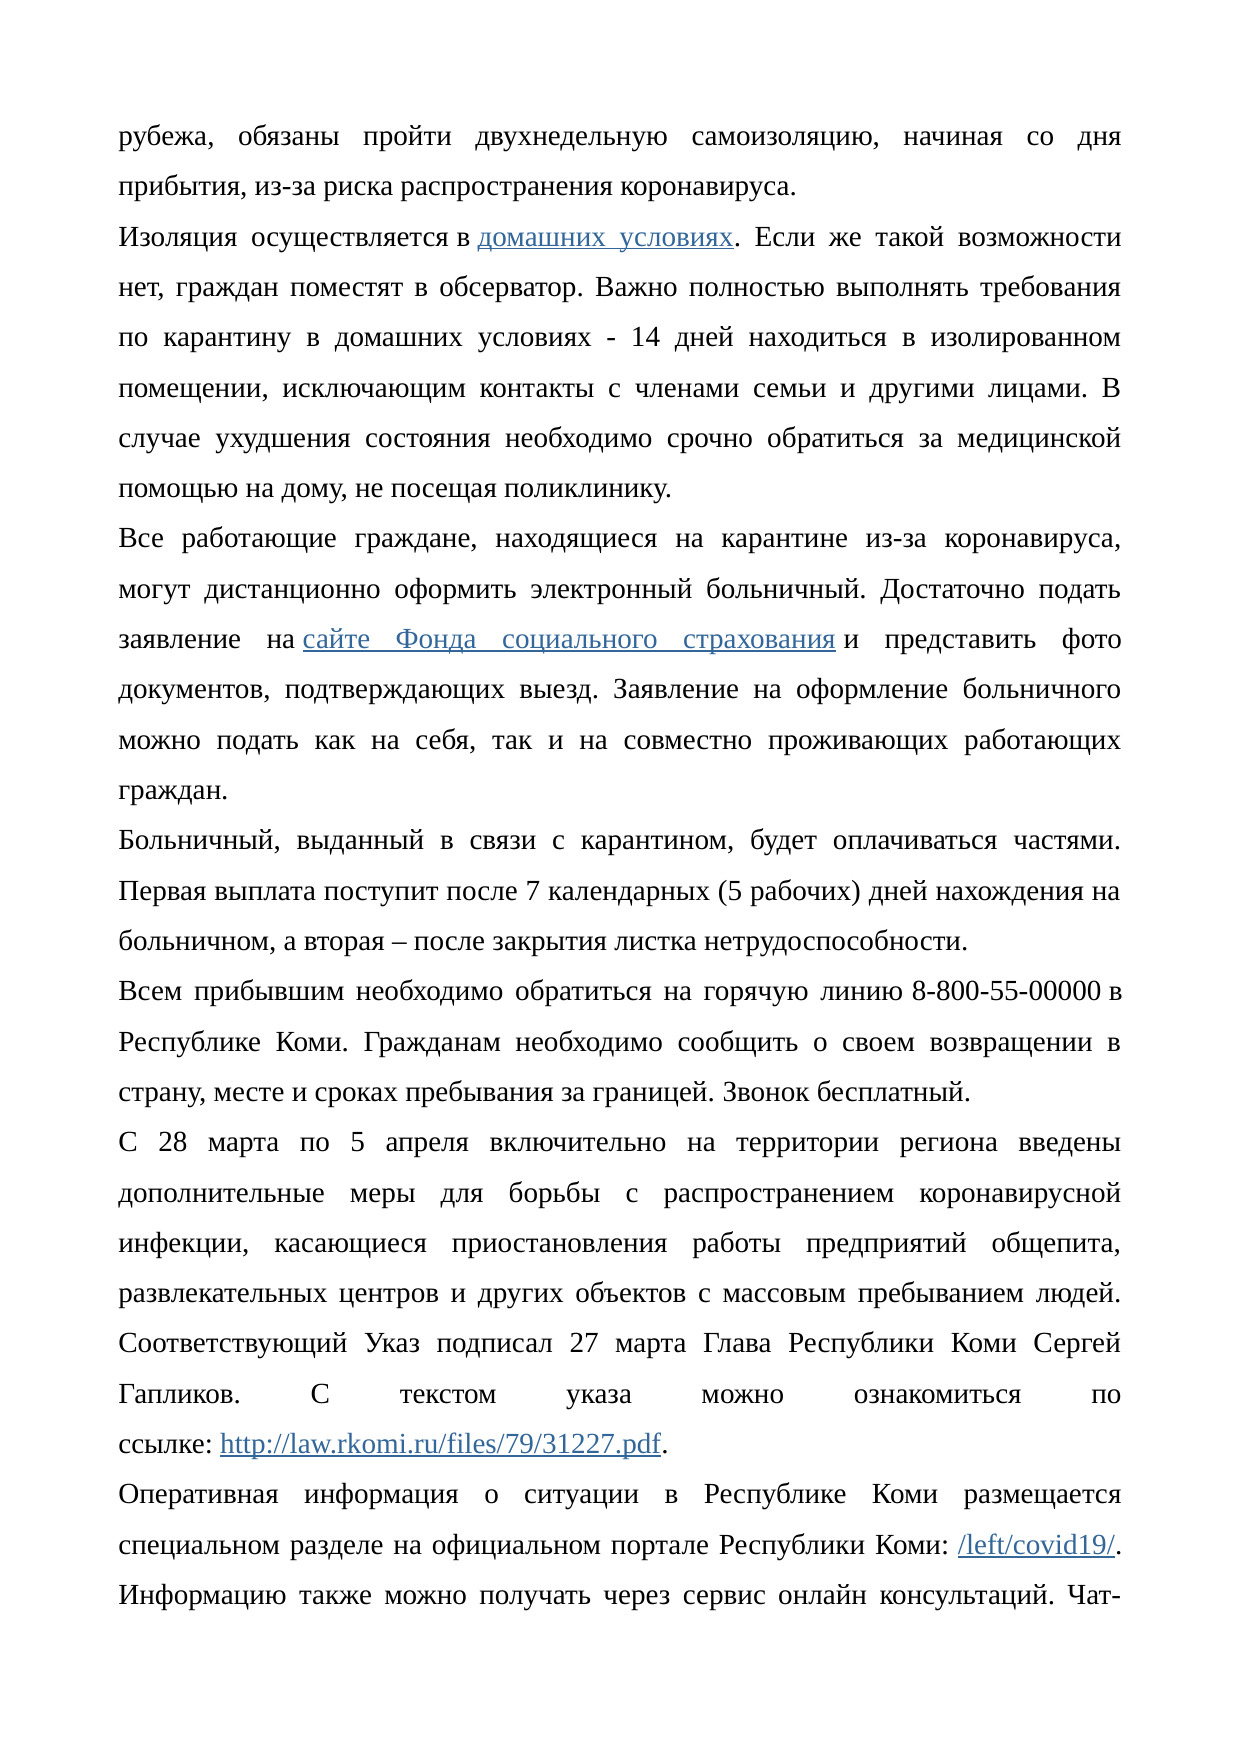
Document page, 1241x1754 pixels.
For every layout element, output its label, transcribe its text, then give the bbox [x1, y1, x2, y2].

text Оперативная информация о ситуации в Республике Коми размещается специальном разделе на официальном портале Республики Коми: /left/covid19/. Информацию также можно получать через сервис онлайн консультаций. Чат- [118, 1477, 1122, 1611]
text Больничный, выданный в связи с карантином, будет оплачиваться частями. Первая выплата поступит после 7 календарных (5 рабочих) дней нахождения на больничном, а вторая – после закрытия листка нетрудоспособности. [118, 822, 1122, 957]
text Всем прибывшим необходимо обратиться на горячую линию 8-800-55-00000 в Республике Коми. Гражданам необходимо сообщить о своем возвращении в страну, месте и сроках пребывания за границей. Звонок бесплатный. [118, 973, 1122, 1108]
text С 28 марта по 5 апреля включительно на территории региона введены дополнительные меры для борьбы с распространением коронавирусной инфекции, касающиеся приостановления работы предприятий общепита, развлекательных центров и других объектов с массовым пребыванием людей. Соответствующий Указ подписал 27 марта Глава Республики Коми Сергей Гапликов. С текстом указа можно ознакомиться по ссылке: http://law.rkomi.ru/files/79/31227.pdf. [118, 1124, 1122, 1460]
text Все работающие граждане, находящиеся на карантине из-за коронавируса, могут дистанционно оформить электронный больничный. Достаточно подать заявление на сайте Фонда социального страхования и представить фото документов, подтверждающих выезд. Заявление на оформление больничного можно подать как на себя, так и на совместно проживающих работающих граждан. [118, 521, 1122, 806]
text Изоляция осуществляется в домашних условиях. Если же такой возможности нет, граждан поместят в обсерватор. Важно полностью выполнять требования по карантину в домашних условиях - 14 дней находиться в изолированном помещении, исключающим контакты с членами семьи и другими лицами. В случае ухудшения состояния необходимо срочно обратиться за медицинской помощью на дому, не посещая поликлинику. [118, 219, 1122, 504]
text рубежа, обязаны пройти двухнедельную самоизоляцию, начиная со дня прибытия, из-за риска распространения коронавируса. [118, 118, 1122, 202]
